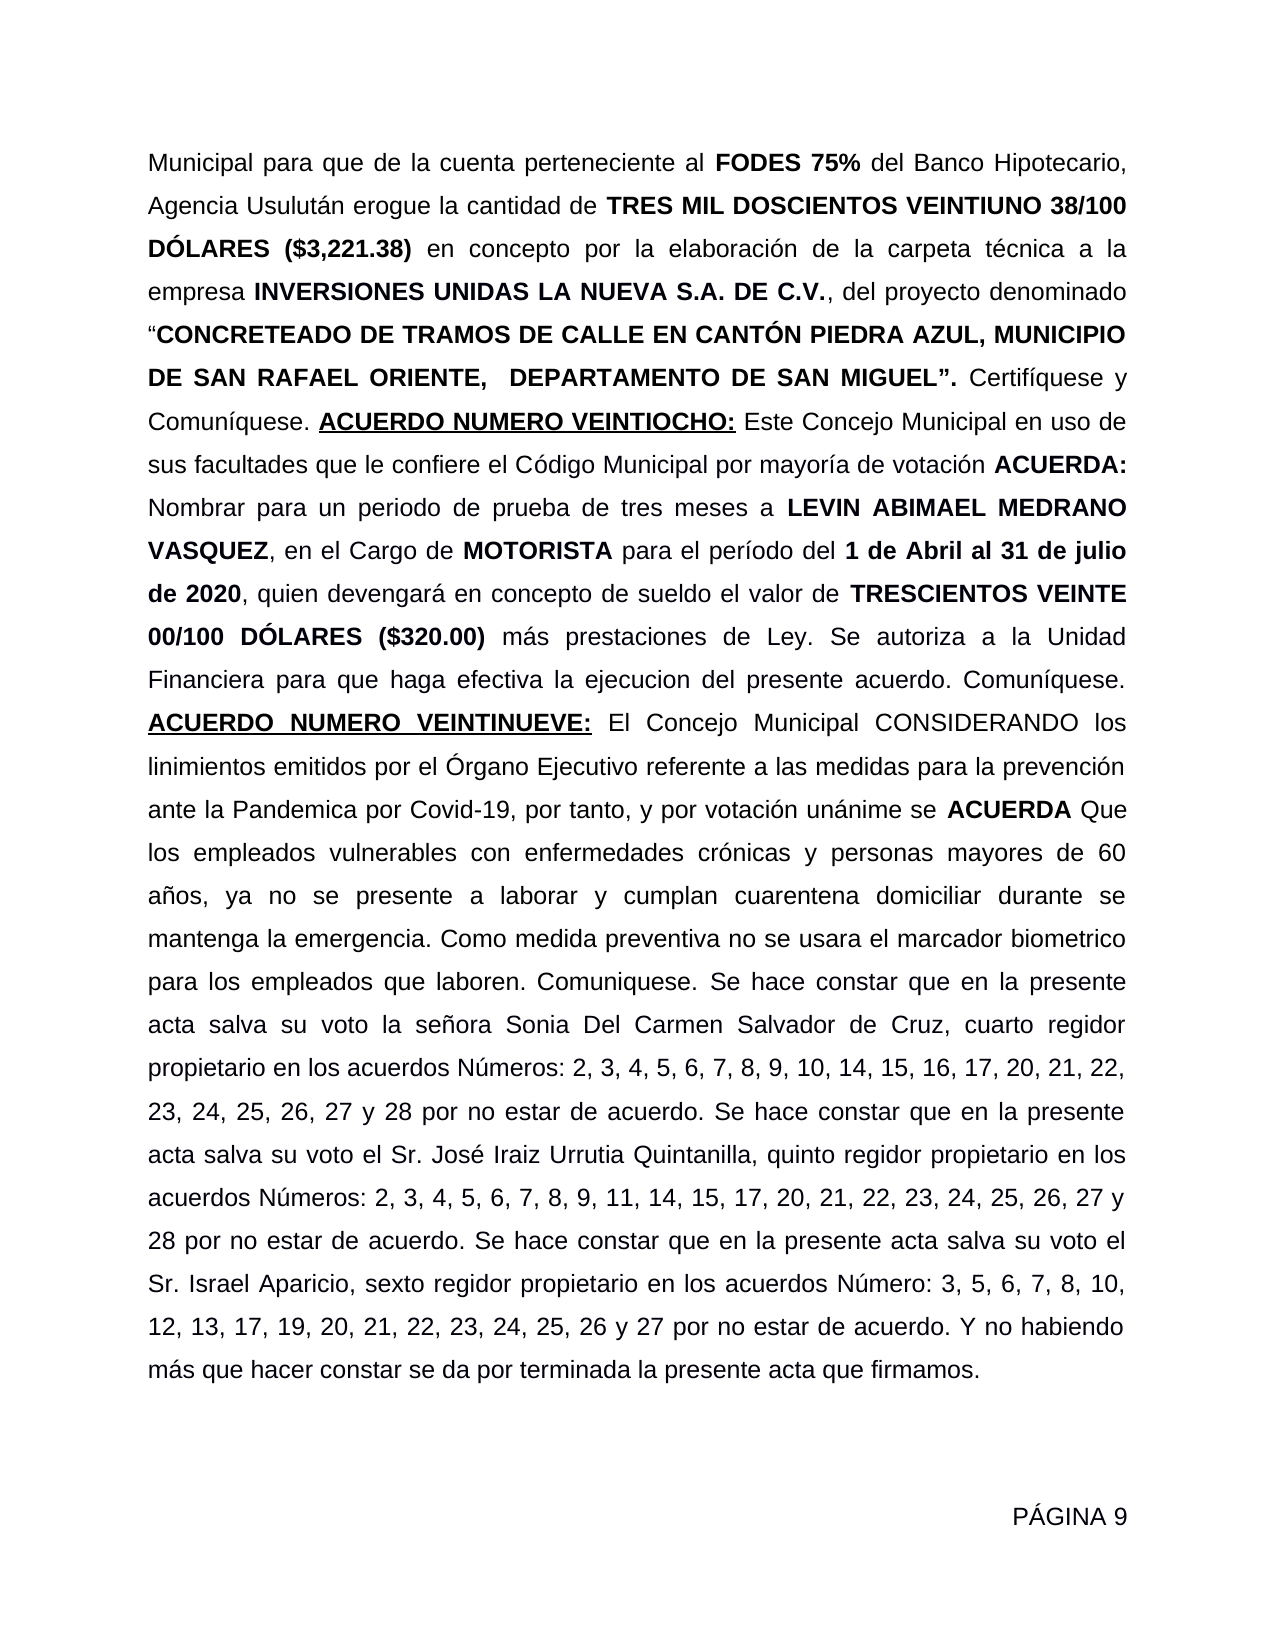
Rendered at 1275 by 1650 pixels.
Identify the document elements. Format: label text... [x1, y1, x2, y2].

text Municipal para que de la cuenta perteneciente al FODES 75% del Banco Hipotecario, Agencia Usulután erogue la cantidad de TRES MIL DOSCIENTOS VEINTIUNO 38/100 DÓLARES ($3,221.38) en concepto por la elaboración de la carpeta técnica a la empresa INVERSIONES UNIDAS LA NUEVA S.A. DE C.V., del proyecto denominado “CONCRETEADO DE TRAMOS DE CALLE EN CANTÓN PIEDRA AZUL, MUNICIPIO DE SAN RAFAEL ORIENTE, DEPARTAMENTO DE SAN MIGUEL”. Certifíquese y Comuníquese. ACUERDO NUMERO VEINTIOCHO: Este Concejo Municipal en uso de sus facultades que le confiere el Código Municipal por mayoría de votación ACUERDA: Nombrar para un periodo de prueba de tres meses a LEVIN ABIMAEL MEDRANO VASQUEZ, en el Cargo de MOTORISTA para el período del 1 de Abril al 31 de julio de 2020, quien devengará en concepto de sueldo el valor de TRESCIENTOS VEINTE 00/100 DÓLARES ($320.00) más prestaciones de Ley. Se autoriza a la Unidad Financiera para que haga efectiva la ejecucion del presente acuerdo. Comuníquese. ACUERDO NUMERO VEINTINUEVE: El Concejo Municipal CONSIDERANDO los linimientos emitidos por el Órgano Ejecutivo referente a las medidas para la prevención ante la Pandemica por Covid-19, por tanto, y por votación unánime se ACUERDA Que los empleados vulnerables con enfermedades crónicas y personas mayores de 60 años, ya no se presente a laborar y cumplan cuarentena domiciliar durante se mantenga la emergencia. Como medida preventiva no se usara el marcador biometrico para los empleados que laboren. Comuniquese. Se hace constar que en la presente acta salva su voto la señora Sonia Del Carmen Salvador de Cruz, cuarto regidor propietario en los acuerdos Números: 2, 3, 4, 5, 6, 7, 8, 9, 10, 14, 15, 16, 17, 20, 21, 22, 23, 24, 25, 26, 27 y 28 por no estar de acuerdo. Se hace constar que en la presente acta salva su voto el Sr. José Iraiz Urrutia Quintanilla, quinto regidor propietario en los acuerdos Números: 2, 3, 4, 5, 6, 7, 8, 9, 11, 14, 15, 17, 20, 21, 22, 23, 24, 25, 26, 27 y 28 por no estar de acuerdo. Se hace constar que en la presente acta salva su voto el Sr. Israel Aparicio, sexto regidor propietario en los acuerdos Número: 3, 5, 6, 7, 8, 10, 12, 13, 17, 19, 20, 21, 22, 23, 24, 25, 26 y 27 por no estar de acuerdo. Y no habiendo más que hacer constar se da por terminada la presente acta que firmamos. [148, 148, 1127, 1384]
